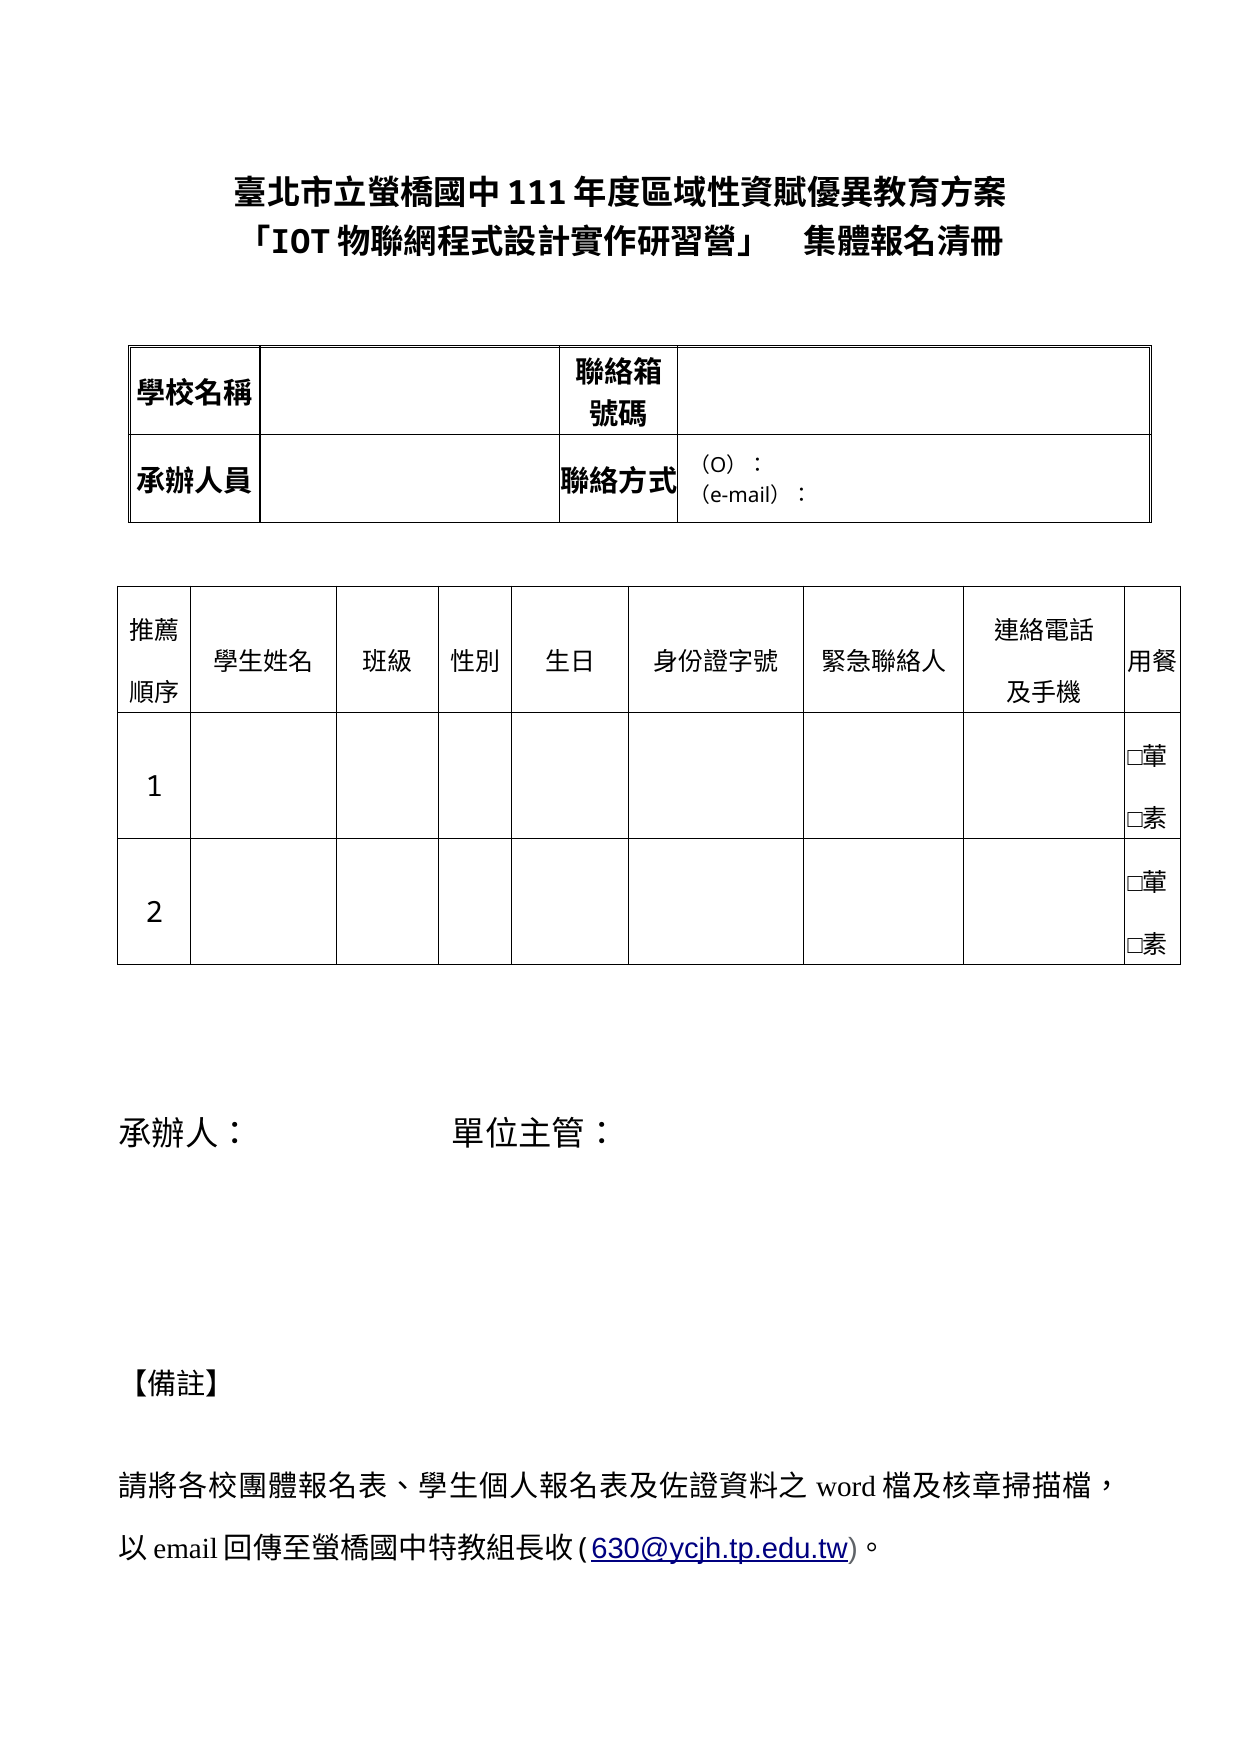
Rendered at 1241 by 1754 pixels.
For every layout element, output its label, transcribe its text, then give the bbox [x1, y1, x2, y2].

table_header 性別 [439, 587, 511, 712]
table_header 連絡電話 及手機 [964, 587, 1124, 712]
table_cell [191, 839, 336, 964]
table_header 推薦 順序 [118, 587, 190, 712]
table_header 班級 [337, 587, 438, 712]
table_cell 承辦人員 [131, 435, 259, 522]
table_header 生日 [512, 587, 628, 712]
table_header [261, 348, 559, 433]
text 臺北市立螢橋國中111年度區域性資賦優異教育方案 [118, 161, 1122, 215]
table_cell 聯絡方式 [560, 435, 677, 522]
text 請將各校團體報名表、學生個人報名表及佐證資料之word檔及核章掃描檔，以email回傳至螢橋國中特教組長收(630@ycjh.tp.edu.tw)。 [118, 1442, 1122, 1567]
table_header [678, 348, 1149, 433]
table_cell [964, 839, 1124, 964]
table_header 用餐 [1125, 587, 1180, 712]
table_cell 2 [118, 839, 190, 964]
table_cell [629, 713, 803, 838]
table_cell [804, 839, 963, 964]
table_header 學校名稱 [131, 348, 259, 433]
table_cell （O）： （e-mail）： [678, 435, 1149, 522]
table_cell [191, 713, 336, 838]
table_cell [512, 713, 628, 838]
table_header 緊急聯絡人 [804, 587, 963, 712]
table_cell [337, 713, 438, 838]
table_cell [439, 839, 511, 964]
table_cell [964, 713, 1124, 838]
table_cell □葷 □素 [1125, 713, 1180, 838]
text 承辦人： 單位主管： [118, 1090, 1122, 1152]
table_header 身份證字號 [629, 587, 803, 712]
table_cell [512, 839, 628, 964]
text 【備註】 [118, 1340, 1122, 1402]
table_cell □葷 □素 [1125, 839, 1180, 964]
table_header 學生姓名 [191, 587, 336, 712]
text 「IOT物聯網程式設計實作研習營」 集體報名清冊 [118, 215, 1122, 264]
table_cell 1 [118, 713, 190, 838]
table_cell [439, 713, 511, 838]
table_cell [337, 839, 438, 964]
table_cell [804, 713, 963, 838]
table_header 聯絡箱 號碼 [560, 348, 677, 433]
table_cell [261, 435, 559, 522]
table_cell [629, 839, 803, 964]
